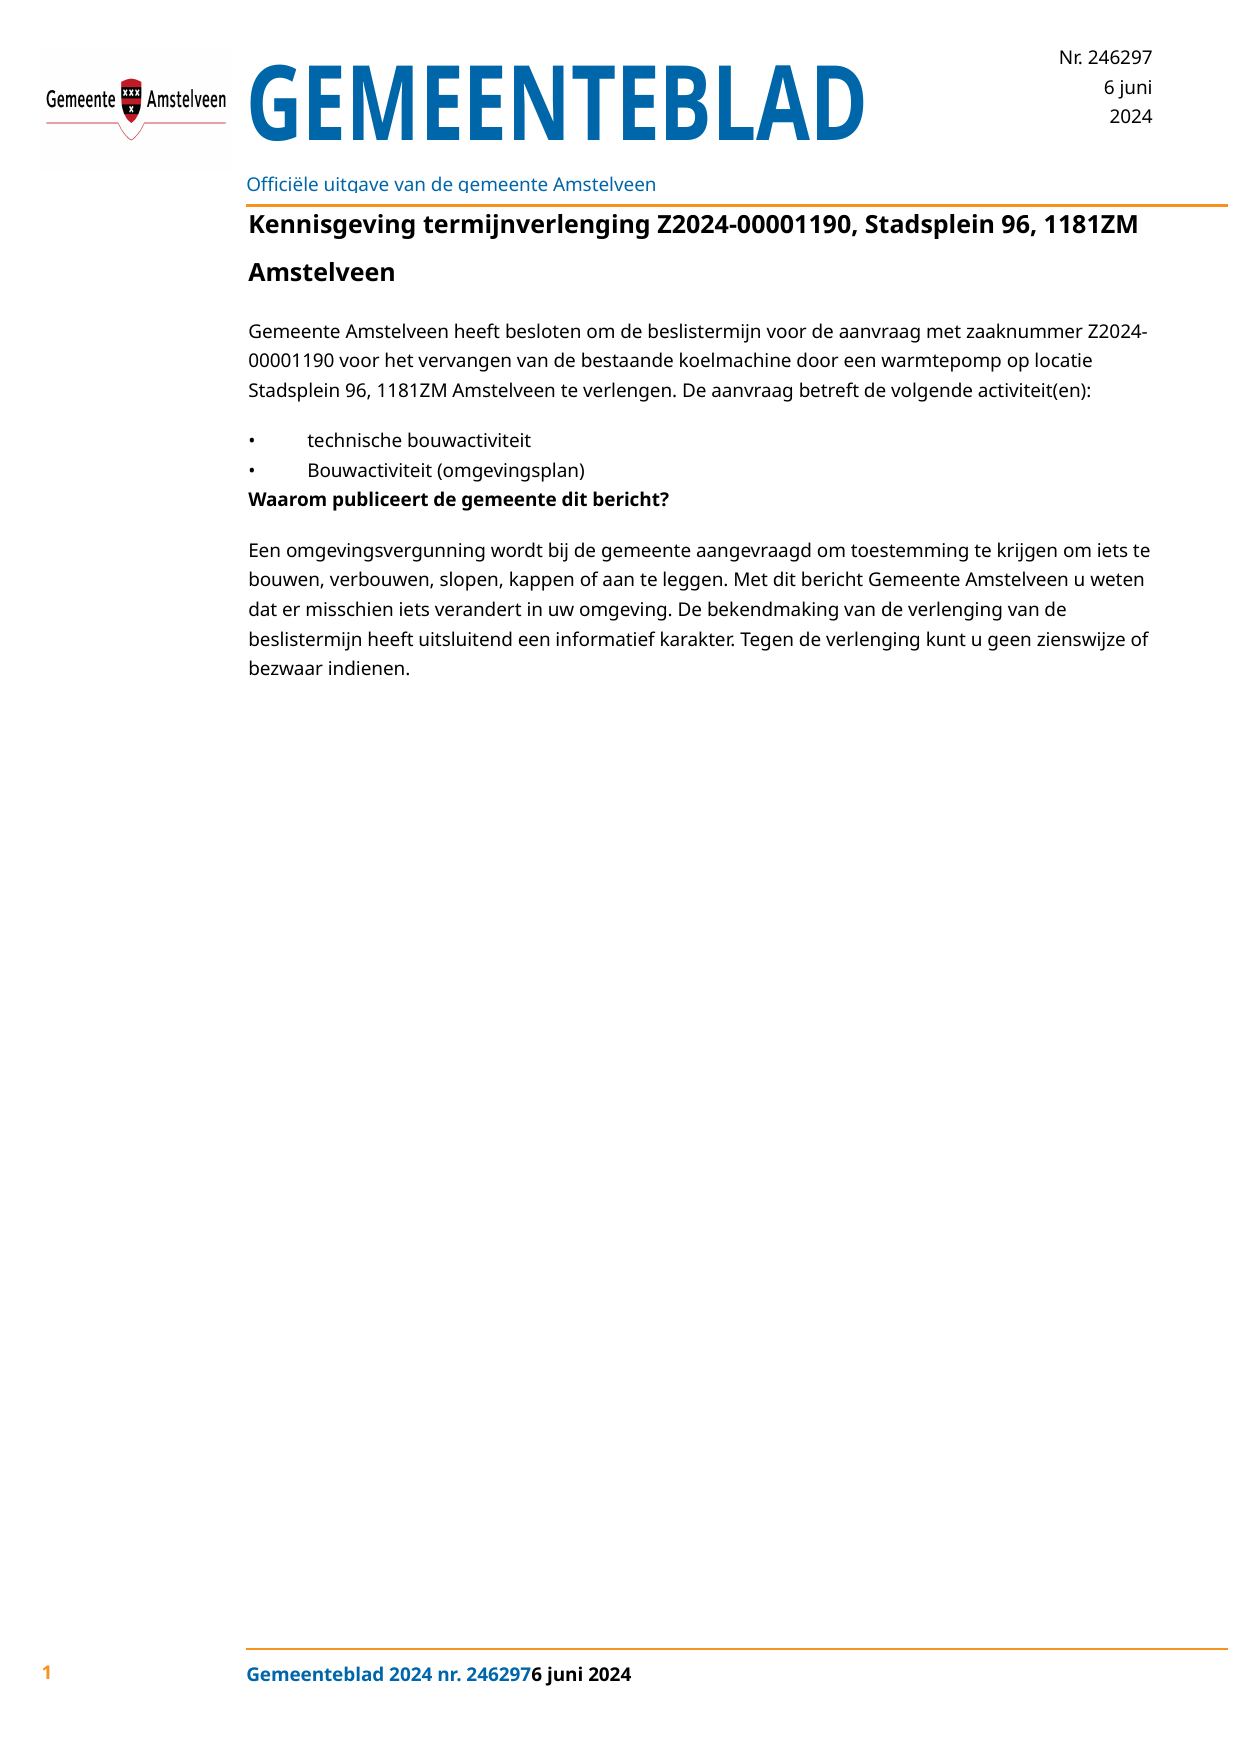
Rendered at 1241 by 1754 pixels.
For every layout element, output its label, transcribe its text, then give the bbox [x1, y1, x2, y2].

text Kennisgeving termijnverlenging Z2024-00001190, Stadsplein 96, 1181ZM Amstelveen [248, 207, 1152, 288]
picture [41, 47, 231, 172]
list technische bouwactiviteit [248, 427, 1152, 453]
text Waarom publiceert de gemeente dit bericht? [248, 487, 1152, 512]
list Bouwactiviteit (omgevingsplan) [248, 457, 1152, 483]
text Gemeente Amstelveen heeft besloten om de beslistermijn voor de aanvraag met zaaknummer Z2024-00001190 voor het vervangen van de bestaande koelmachine door een warmtepomp op locatie Stadsplein 96, 1181ZM Amstelveen te verlengen. De aanvraag betreft de volgende activiteit(en): [248, 318, 1152, 403]
text Een omgevingsvergunning wordt bij de gemeente aangevraagd om toestemming te krijgen om iets te bouwen, verbouwen, slopen, kappen of aan te leggen. Met dit bericht Gemeente Amstelveen u weten dat er misschien iets verandert in uw omgeving. De bekendmaking van de verlenging van de beslistermijn heeft uitsluitend een informatief karakter. Tegen de verlenging kunt u geen zienswijze of bezwaar indienen. [248, 537, 1152, 681]
